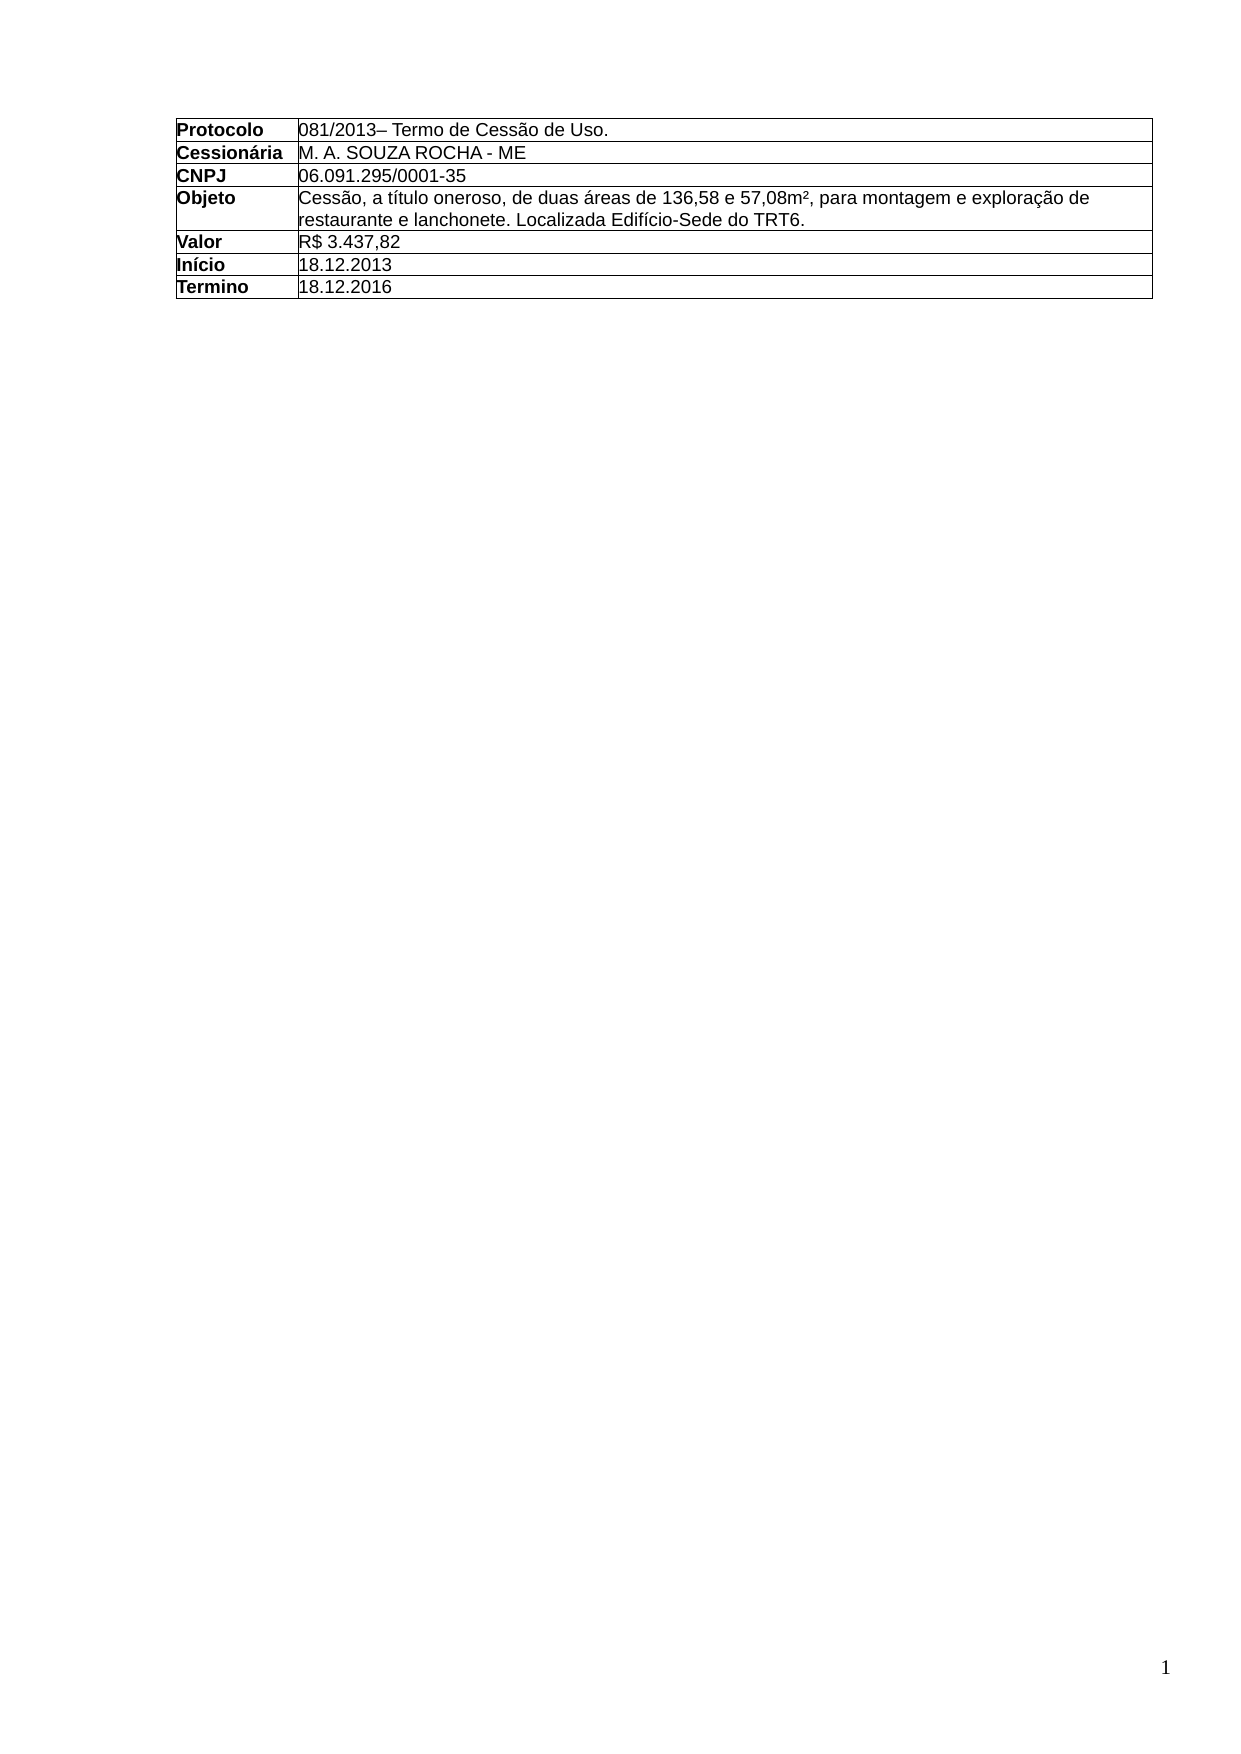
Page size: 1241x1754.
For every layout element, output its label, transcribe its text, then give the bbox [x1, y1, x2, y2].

table_cell Valor [177, 231, 298, 253]
table_cell R$ 3.437,82 [299, 231, 1152, 253]
table_cell CNPJ [177, 164, 298, 186]
table_header 081/2013– Termo de Cessão de Uso. [299, 119, 1152, 141]
table_cell Cessionária [177, 142, 298, 163]
table_cell 18.12.2013 [299, 254, 1152, 275]
table_cell 06.091.295/0001-35 [299, 164, 1152, 186]
table_cell 18.12.2016 [299, 276, 1152, 298]
table_cell Cessão, a título oneroso, de duas áreas de 136,58 e 57,08m², para montagem e exploração de restaurante e lanchonete. Localizada Edifício-Sede do TRT6. [299, 187, 1152, 230]
table_header Protocolo [177, 119, 298, 141]
table_cell Termino [177, 276, 298, 298]
table_cell Início [177, 254, 298, 275]
table_cell M. A. SOUZA ROCHA - ME [299, 142, 1152, 163]
table_cell Objeto [177, 187, 298, 230]
